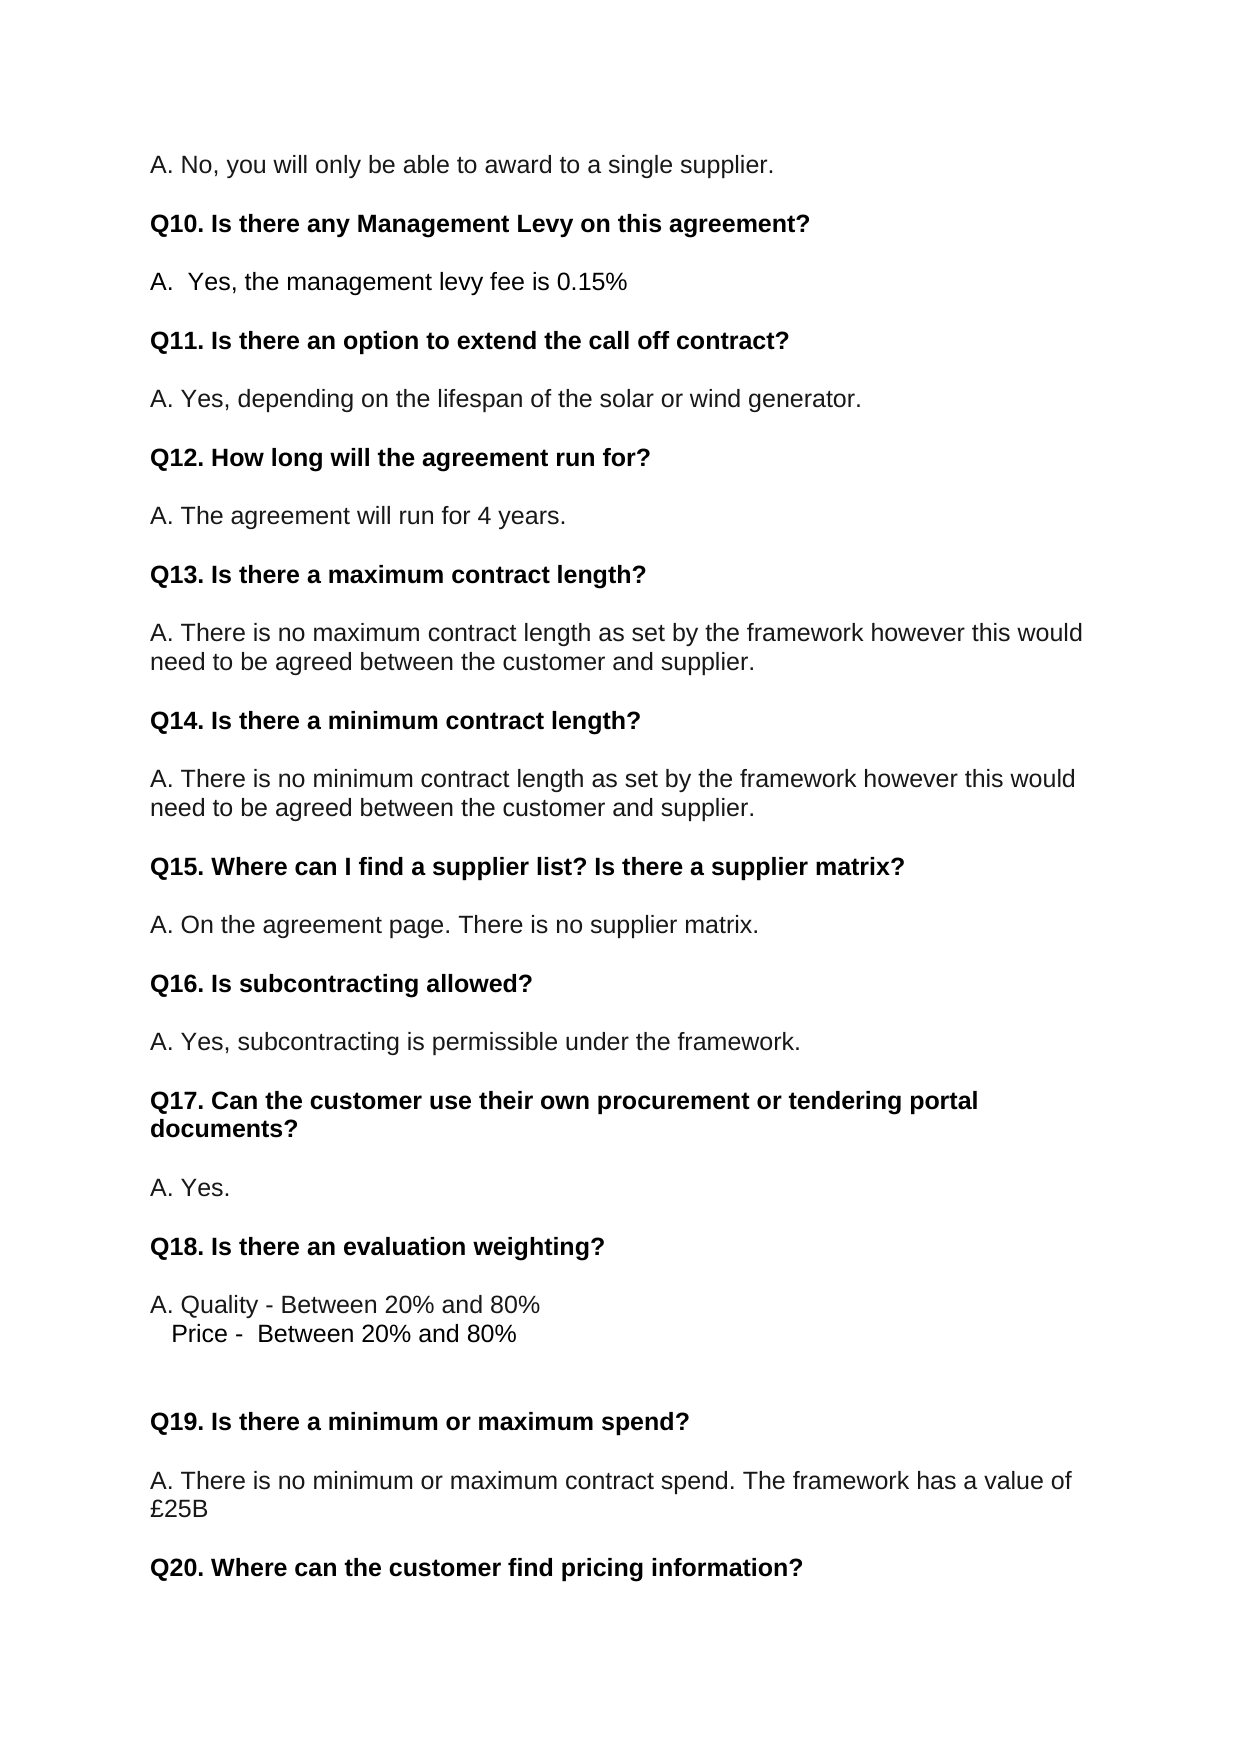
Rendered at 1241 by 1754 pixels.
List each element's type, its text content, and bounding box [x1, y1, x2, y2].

text Q10. Is there any Management Levy on this agreement? [150, 208, 1090, 237]
text Q13. Is there a maximum contract length? [150, 560, 1090, 588]
text Q15. Where can I find a supplier list? Is there a supplier matrix? [150, 851, 1090, 880]
text A. There is no minimum contract length as set by the framework however this would need to be agreed between the customer and supplier. [150, 764, 1090, 822]
text Q14. Is there a minimum contract length? [150, 706, 1090, 734]
text Q20. Where can the customer find pricing information? [150, 1553, 1090, 1582]
text A. On the agreement page. There is no supplier matrix. [150, 910, 1090, 939]
text A. Quality - Between 20% and 80% [150, 1290, 1090, 1319]
text Q11. Is there an option to extend the call off contract? [150, 326, 1090, 354]
text A. The agreement will run for 4 years. [150, 501, 1090, 530]
text Q19. Is there a minimum or maximum spend? [150, 1407, 1090, 1436]
text Q17. Can the customer use their own procurement or tendering portal documents? [150, 1086, 1090, 1143]
text A. Yes, depending on the lifespan of the solar or wind generator. [150, 384, 1090, 413]
text A. Yes. [150, 1173, 1090, 1202]
text Q18. Is there an evaluation weighting? [150, 1231, 1090, 1260]
text Q16. Is subcontracting allowed? [150, 968, 1090, 997]
text Q12. How long will the agreement run for? [150, 443, 1090, 471]
text Price - Between 20% and 80% [150, 1319, 1090, 1347]
text A. There is no maximum contract length as set by the framework however this would need to be agreed between the customer and supplier. [150, 618, 1090, 676]
text A. Yes, subcontracting is permissible under the framework. [150, 1027, 1090, 1056]
text A. There is no minimum or maximum contract spend. The framework has a value of £25B [150, 1466, 1090, 1523]
text A. No, you will only be able to award to a single supplier. [150, 150, 1090, 179]
text A. Yes, the management levy fee is 0.15% [150, 267, 1090, 296]
